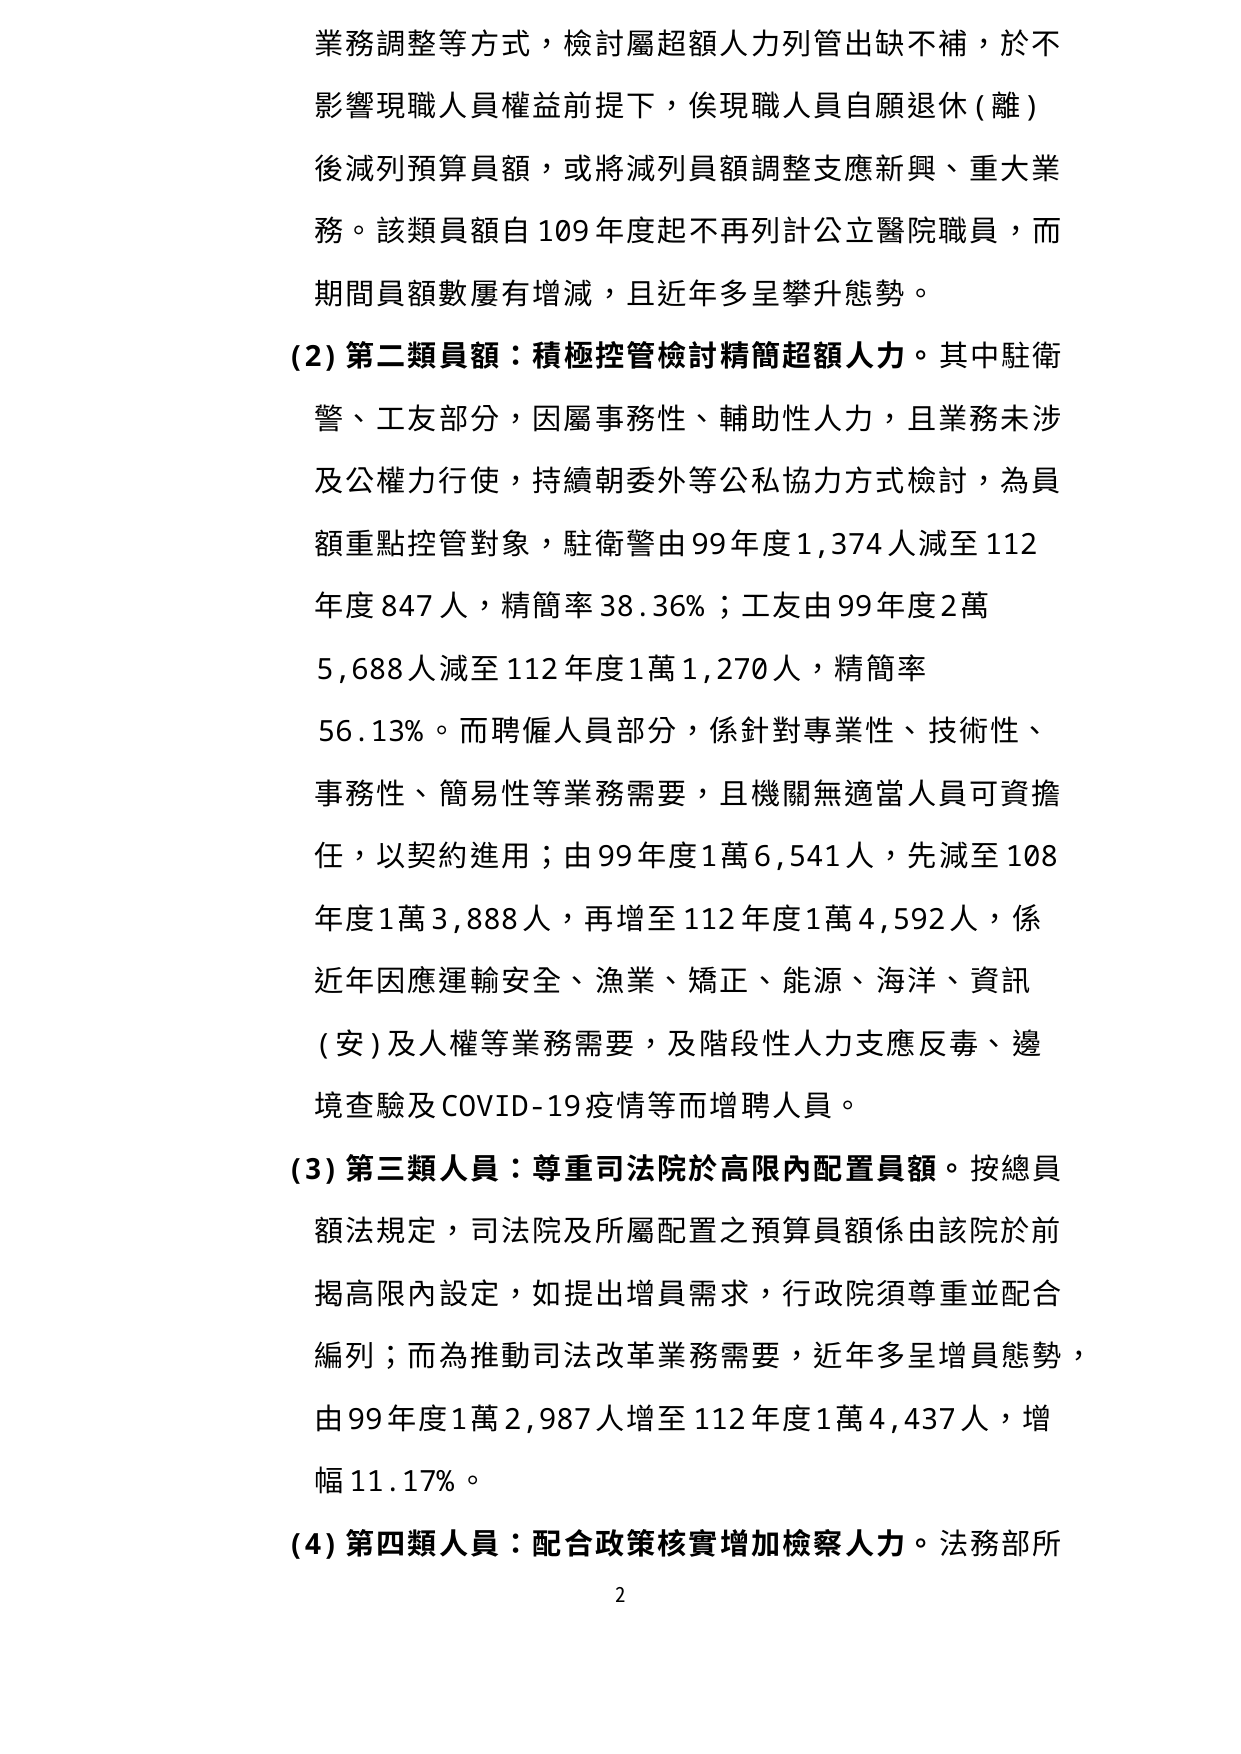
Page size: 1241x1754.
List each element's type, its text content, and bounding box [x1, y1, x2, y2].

text (4)第四類人員：配合政策核實增加檢察人力。法務部所 [279, 1500, 1063, 1562]
text (1)第一類員額：依業務需要核實配置人力。該範圍為機關推動業務之核心人力，以業務為導向調配機關人力規模；對於攸關民生、國家重大施政推動或新成立機關等需要，審慎增加必要人力；並透過員額評鑑、機關裁併、業務調整等方式，檢討屬超額人力列管出缺不補，於不影響現職人員權益前提下，俟現職人員自願退休(離)後減列預算員額，或將減列員額調整支應新興、重大業務。該類員額自109年度起不再列計公立醫院職員，而期間員額數屢有增減，且近年多呈攀升態勢。 [279, 0, 1063, 312]
text (3)第三類人員：尊重司法院於高限內配置員額。按總員額法規定，司法院及所屬配置之預算員額係由該院於前揭高限內設定，如提出增員需求，行政院須尊重並配合編列；而為推動司法改革業務需要，近年多呈增員態勢，由99年度1萬2,987人增至112年度1萬4,437人，增幅11.17%。 [279, 1125, 1063, 1500]
text (2)第二類員額：積極控管檢討精簡超額人力。其中駐衛警、工友部分，因屬事務性、輔助性人力，且業務未涉及公權力行使，持續朝委外等公私協力方式檢討，為員額重點控管對象，駐衛警由99年度1,374人減至112年度847人，精簡率38.36%；工友由99年度2萬5,688人減至112年度1萬1,270人，精簡率56.13%。而聘僱人員部分，係針對專業性、技術性、事務性、簡易性等業務需要，且機關無適當人員可資擔任，以契約進用；由99年度1萬6,541人，先減至108年度1萬3,888人，再增至112年度1萬4,592人，係近年因應運輸安全、漁業、矯正、能源、海洋、資訊(安)及人權等業務需要，及階段性人力支應反毒、邊境查驗及COVID-19疫情等而增聘人員。 [279, 312, 1063, 1125]
